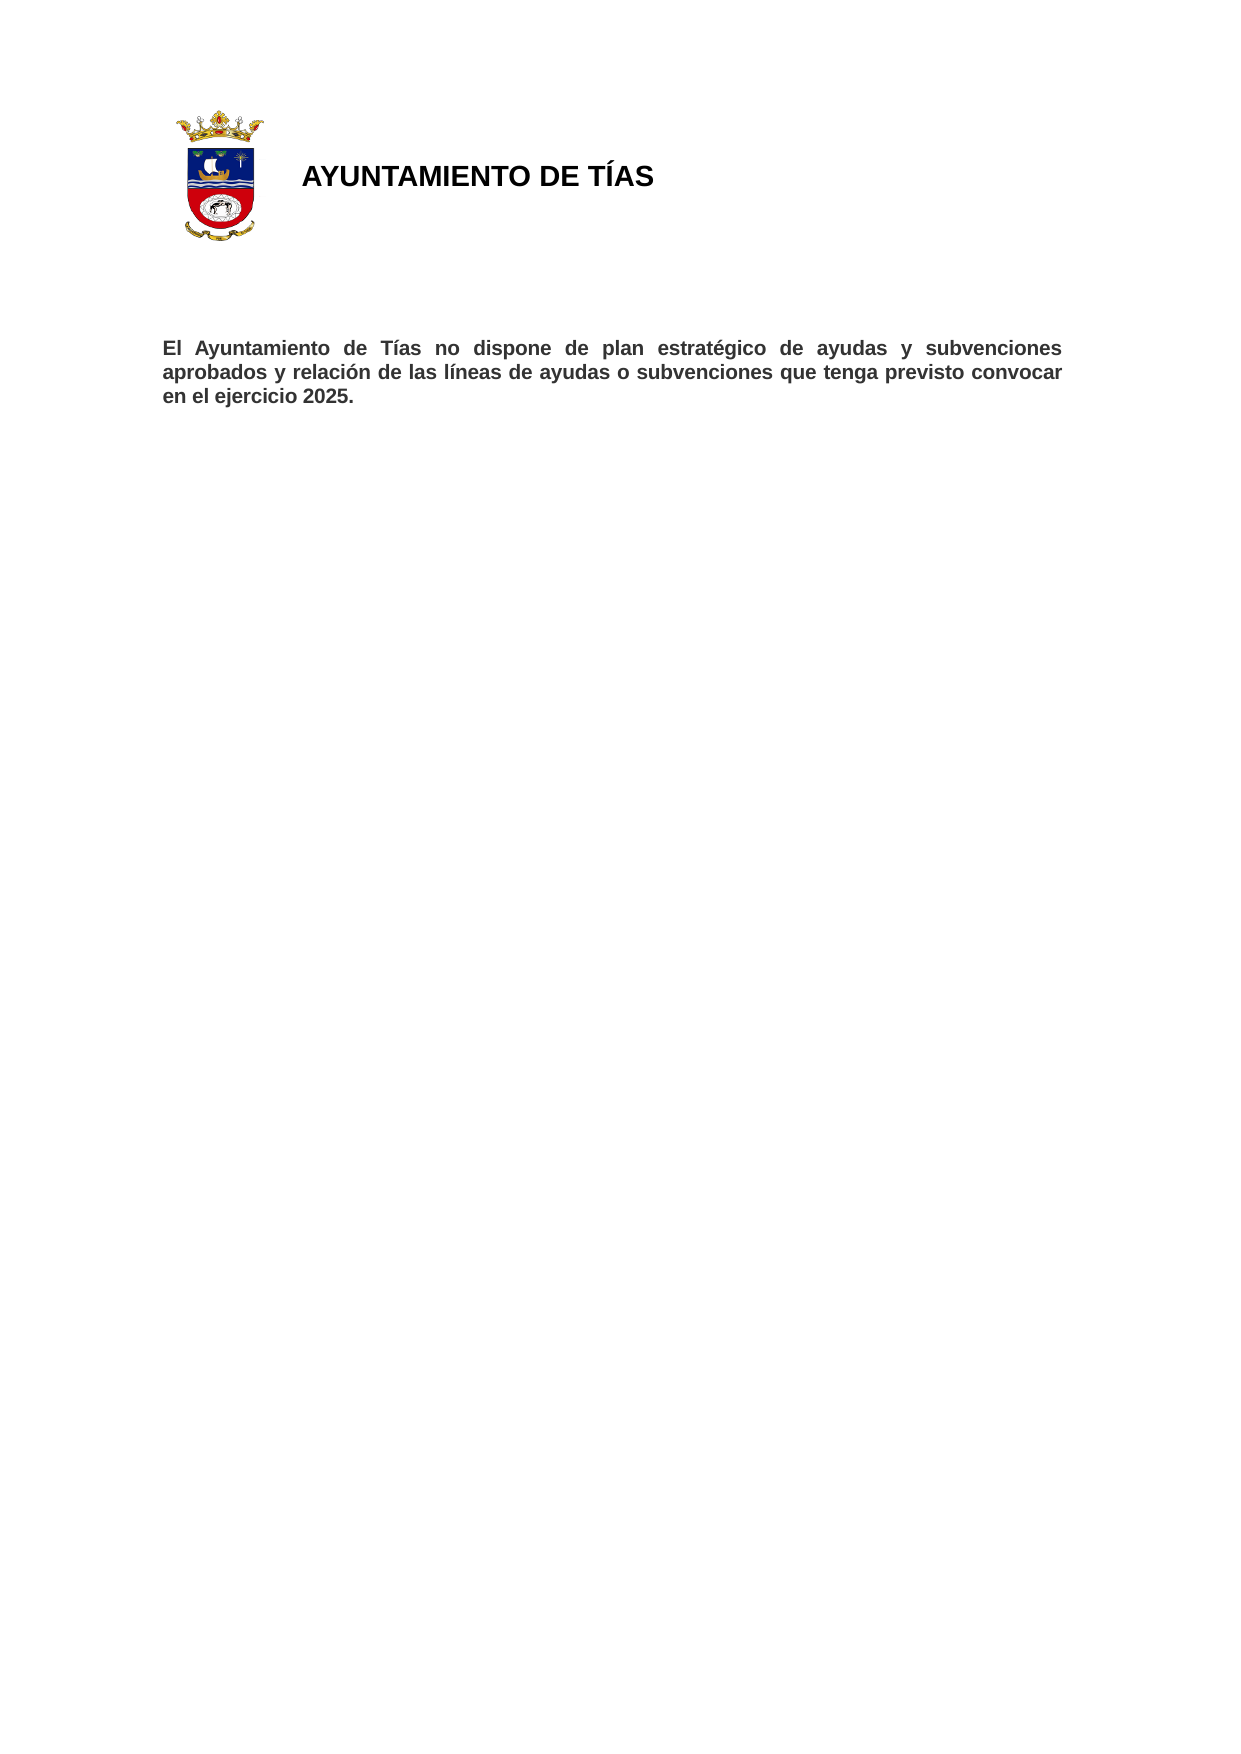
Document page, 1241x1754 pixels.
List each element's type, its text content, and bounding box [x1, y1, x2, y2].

list El Ayuntamiento de Tías no dispone de plan estratégico de ayudas y subvenciones aprobados y relación de las líneas de ayudas o subvenciones que tenga previsto convocar en el ejercicio 2025. [162, 336, 1063, 408]
